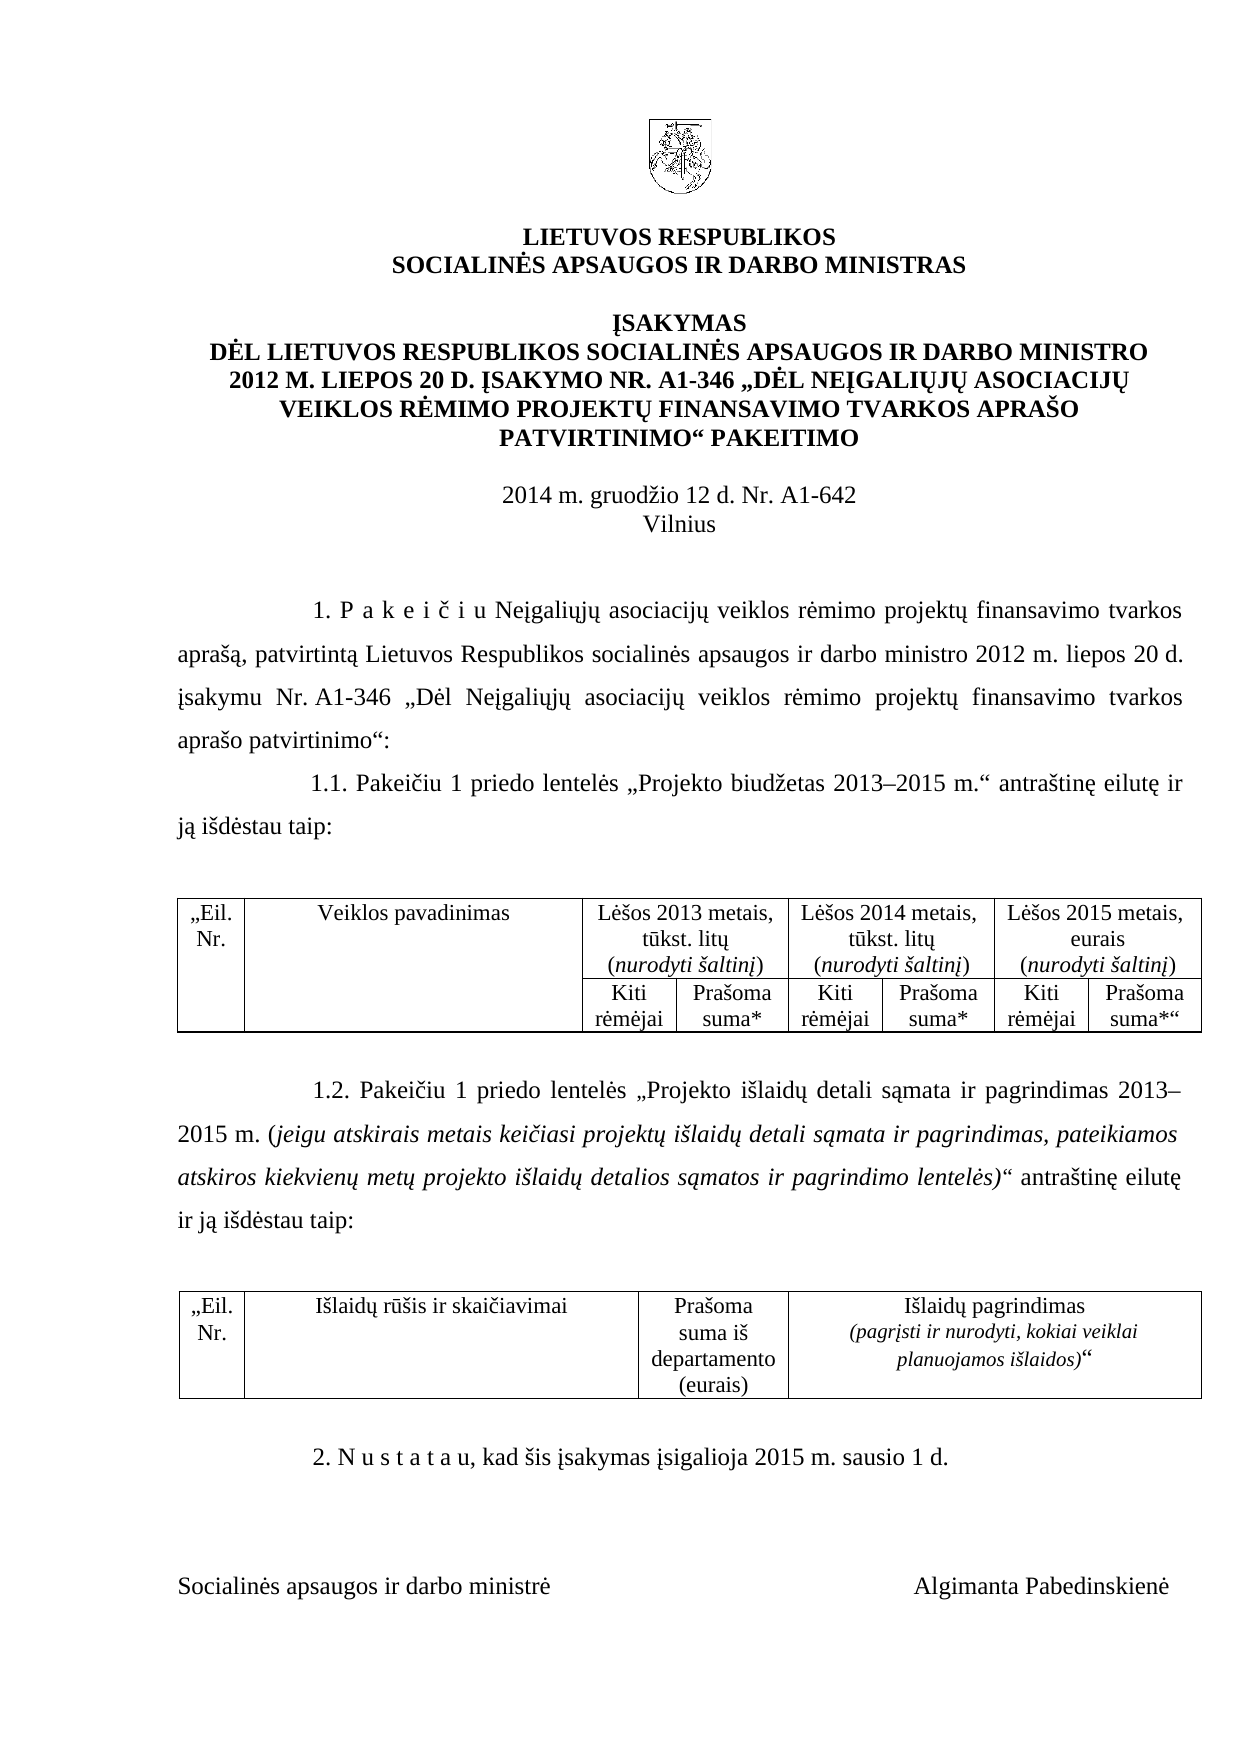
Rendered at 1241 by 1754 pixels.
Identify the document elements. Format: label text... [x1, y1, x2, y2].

text ĮSAKYMAS [177, 308, 1181, 337]
table_header Lėšos 2013 metais, tūkst. litų (nurodyti šaltinį) [583, 899, 788, 978]
table_cell Prašoma suma* [883, 979, 994, 1031]
table_header Lėšos 2015 metais, eurais (nurodyti šaltinį) [995, 899, 1201, 978]
table_header Lėšos 2014 metais, tūkst. litų (nurodyti šaltinį) [789, 899, 994, 978]
text 1. P a k e i č i u Neįgaliųjų asociacijų veiklos rėmimo projektų finansavimo tvarkos aprašą, patvirtintą Lietuvos Respublikos socialinės apsaugos ir darbo ministro 2012 m. liepos 20 d. įsakymu Nr. A1-346 „Dėl Neįgaliųjų asociacijų veiklos rėmimo projektų finansavimo tvarkos aprašo patvirtinimo“: [177, 596, 1183, 754]
table_header Veiklos pavadinimas [245, 899, 582, 1031]
text 2. N u s t a t a u, kad šis įsakymas įsigalioja 2015 m. sausio 1 d. [177, 1442, 1183, 1471]
table_cell Kiti rėmėjai [995, 979, 1088, 1031]
text DĖL LIETUVOS RESPUBLIKOS SOCIALINĖS APSAUGOS IR DARBO MINISTRO 2012 M. LIEPOS 20 D. ĮSAKYMO Nr. A1-346 „DĖL NEĮGALIŲJŲ ASOCIACIJŲ VEIKLOS RĖMIMO PROJEKTŲ FINANSAVIMO TVARKOS APRAŠO PATVIRTINIMO“ PAKEITIMO [177, 337, 1181, 452]
text 2014 m. gruodžio 12 d. Nr. A1-642 [177, 481, 1181, 509]
table_header Išlaidų rūšis ir skaičiavimai [245, 1292, 638, 1398]
text Vilnius [177, 509, 1181, 538]
table_header „Eil. Nr. [180, 1292, 244, 1398]
table_header Prašoma suma iš departamento (eurais) [639, 1292, 788, 1398]
text 1.2. Pakeičiu 1 priedo lentelės „Projekto išlaidų detali sąmata ir pagrindimas 2013–2015 m. (jeigu atskirais metais keičiasi projektų išlaidų detali sąmata ir pagrindimas, pateikiamos atskiros kiekvienų metų projekto išlaidų detalios sąmatos ir pagrindimo lentelės)“ antraštinę eilutę ir ją išdėstau taip: [177, 1076, 1181, 1234]
text Socialinės apsaugos ir darbo ministrė Algimanta Pabedinskienė [177, 1571, 1181, 1600]
table_cell Prašoma suma*“ [1089, 979, 1201, 1031]
text 1.1. Pakeičiu 1 priedo lentelės „Projekto biudžetas 2013–2015 m.“ antraštinę eilutę ir ją išdėstau taip: [177, 768, 1183, 840]
text SOCIALINĖS APSAUGOS IR DARBO MINISTRAS [177, 251, 1181, 279]
table_cell Kiti rėmėjai [789, 979, 882, 1031]
table_cell Kiti rėmėjai [583, 979, 676, 1031]
table_header Išlaidų pagrindimas (pagrįsti ir nurodyti, kokiai veiklai planuojamos išlaidos)“ [789, 1292, 1201, 1398]
table_cell Prašoma suma* [677, 979, 788, 1031]
text LIETUVOS RESPUBLIKOS [177, 222, 1181, 251]
table_header „Eil. Nr. [178, 899, 244, 1031]
